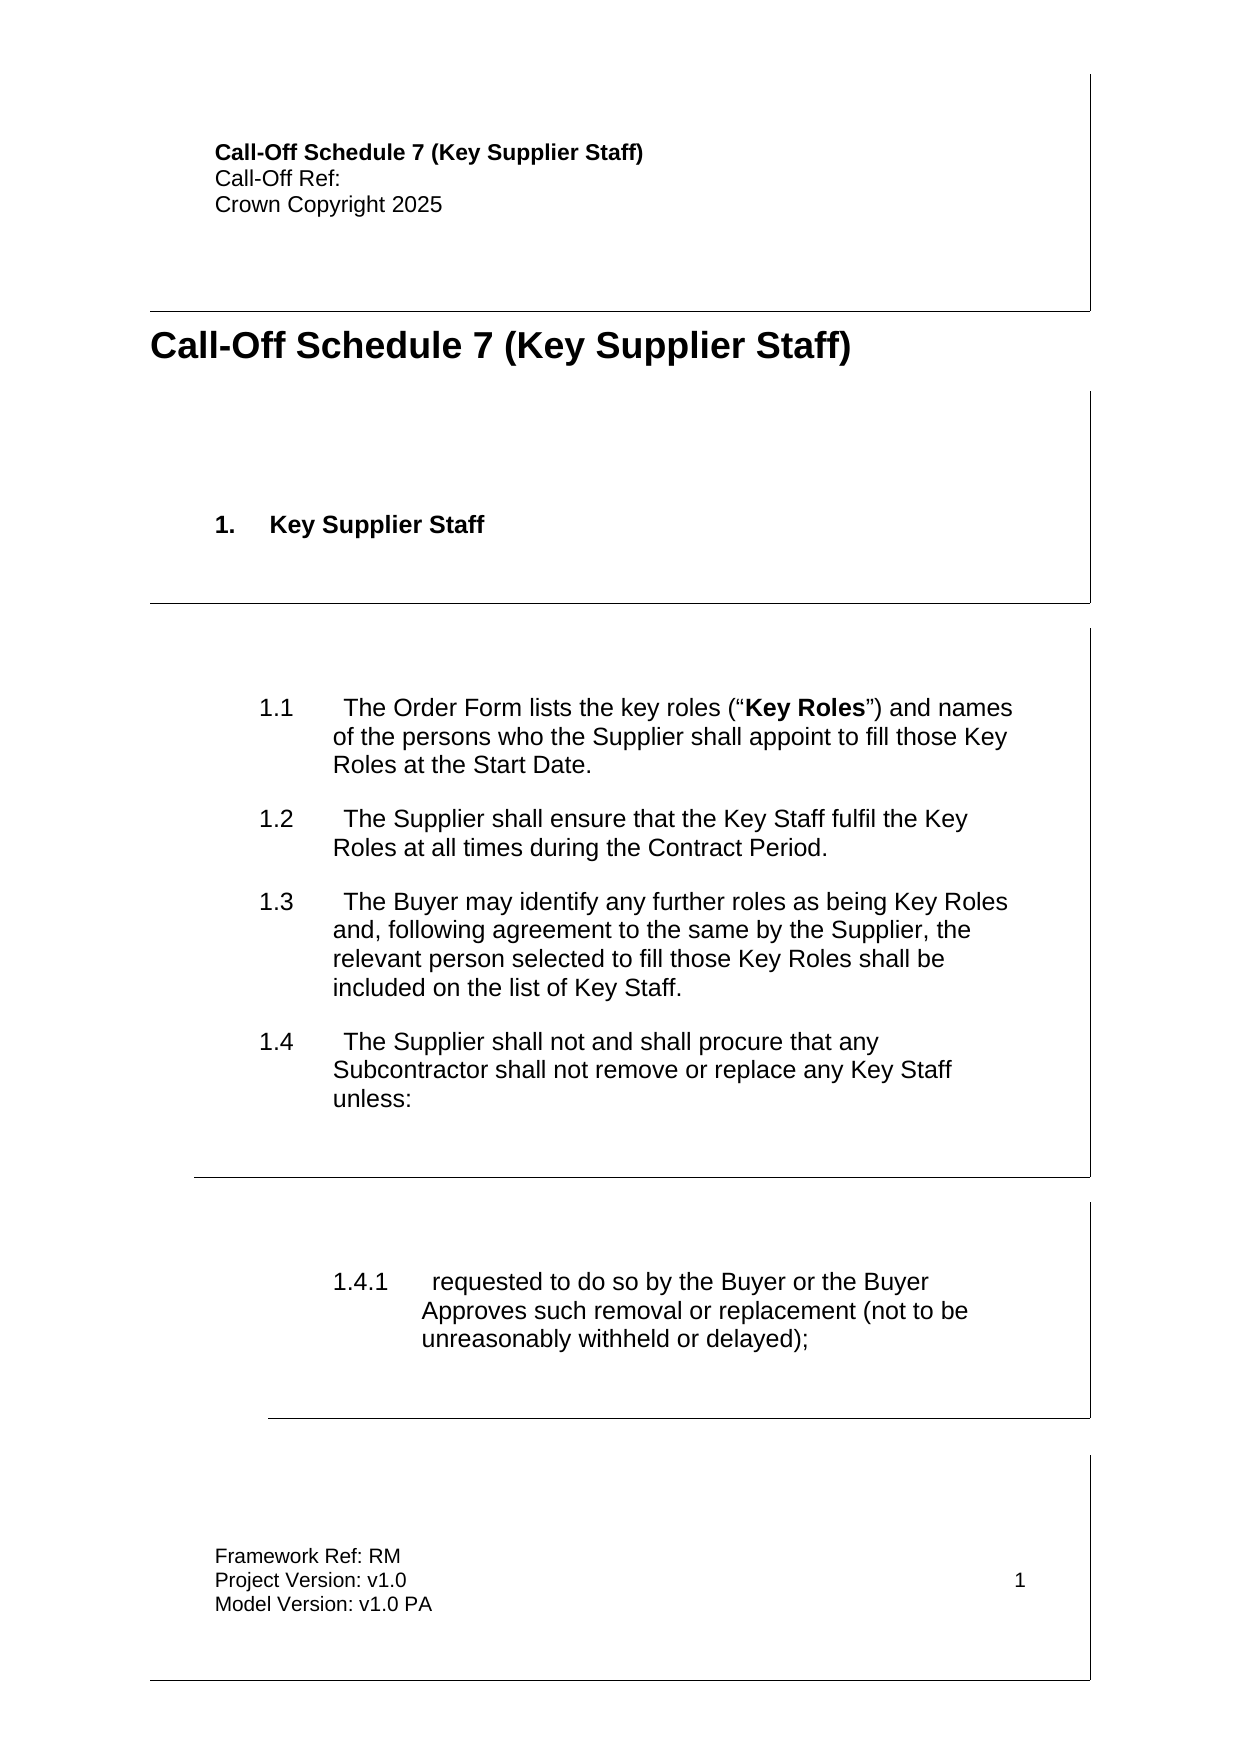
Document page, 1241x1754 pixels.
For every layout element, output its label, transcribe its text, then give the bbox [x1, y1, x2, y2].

text 1.4.1 requested to do so by the Buyer or the Buyer Approves such removal or replacement (not to be unreasonably withheld or delayed); [268, 1202, 1090, 1418]
text Call-Off Schedule 7 (Key Supplier Staff) [150, 323, 1090, 366]
text 1.4 The Supplier shall not and shall procure that any Subcontractor shall not remove or replace any Key Staff unless: [194, 962, 1090, 1177]
text 1.1 The Order Form lists the key roles (“Key Roles”) and names of the persons who the Supplier shall appoint to fill those Key Roles at the Start Date. [194, 628, 1090, 739]
text 1.2 The Supplier shall ensure that the Key Staff fulfil the Key Roles at all times during the Contract Period. [194, 739, 1090, 822]
text 1.3 The Buyer may identify any further roles as being Key Roles and, following agreement to the same by the Supplier, the relevant person selected to fill those Key Roles shall be included on the list of Key Staff. [194, 822, 1090, 962]
text 1. Key Supplier Staff [150, 445, 1090, 603]
